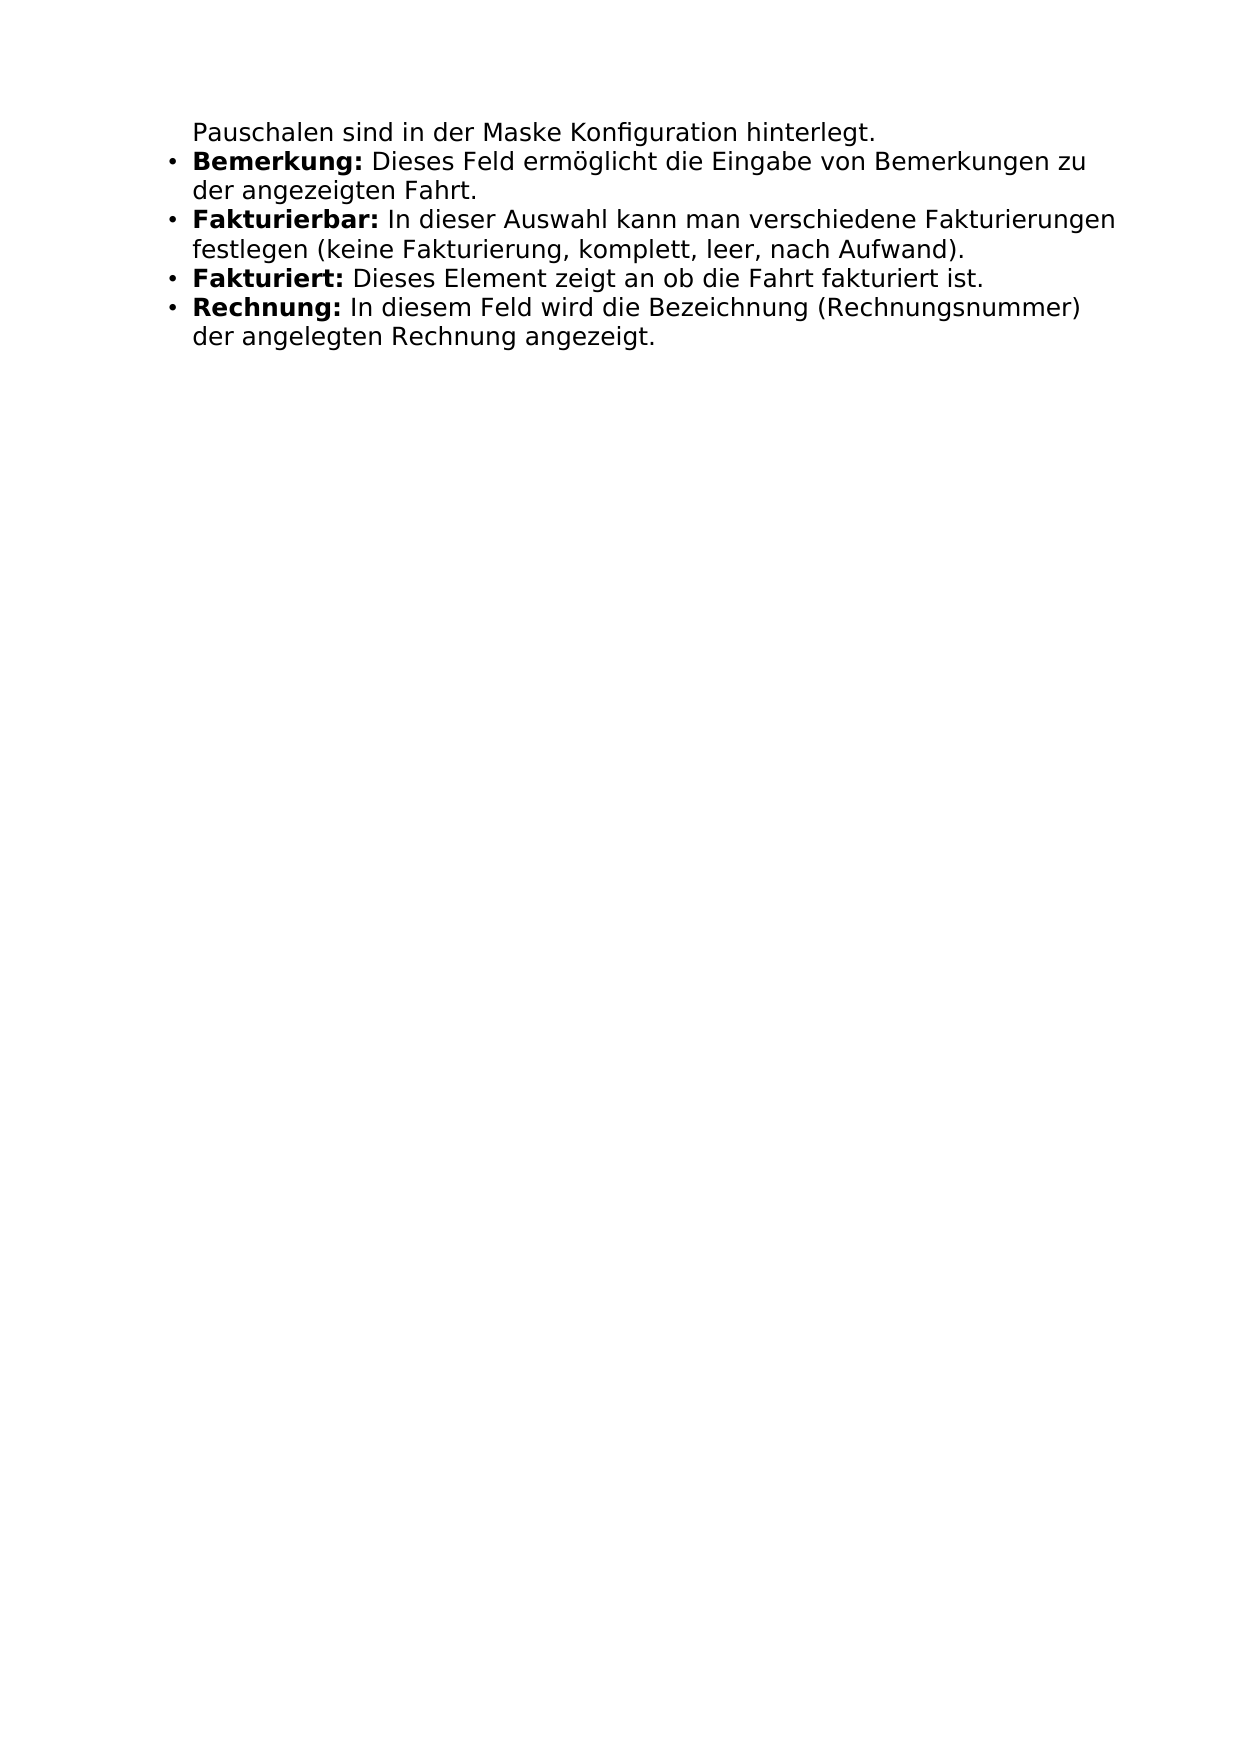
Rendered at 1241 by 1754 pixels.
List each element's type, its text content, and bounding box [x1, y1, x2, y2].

list Fakturiert: Dieses Element zeigt an ob die Fahrt fakturiert ist. [177, 264, 1122, 293]
list Pauschalen sind in der Maske Konfiguration hinterlegt. [177, 118, 1122, 147]
list Bemerkung: Dieses Feld ermöglicht die Eingabe von Bemerkungen zu der angezeigten Fahrt. [177, 147, 1122, 206]
list Rechnung: In diesem Feld wird die Bezeichnung (Rechnungsnummer) der angelegten Rechnung angezeigt. [177, 293, 1122, 351]
list Fakturierbar: In dieser Auswahl kann man verschiedene Fakturierungen festlegen (keine Fakturierung, komplett, leer, nach Aufwand). [177, 206, 1122, 264]
